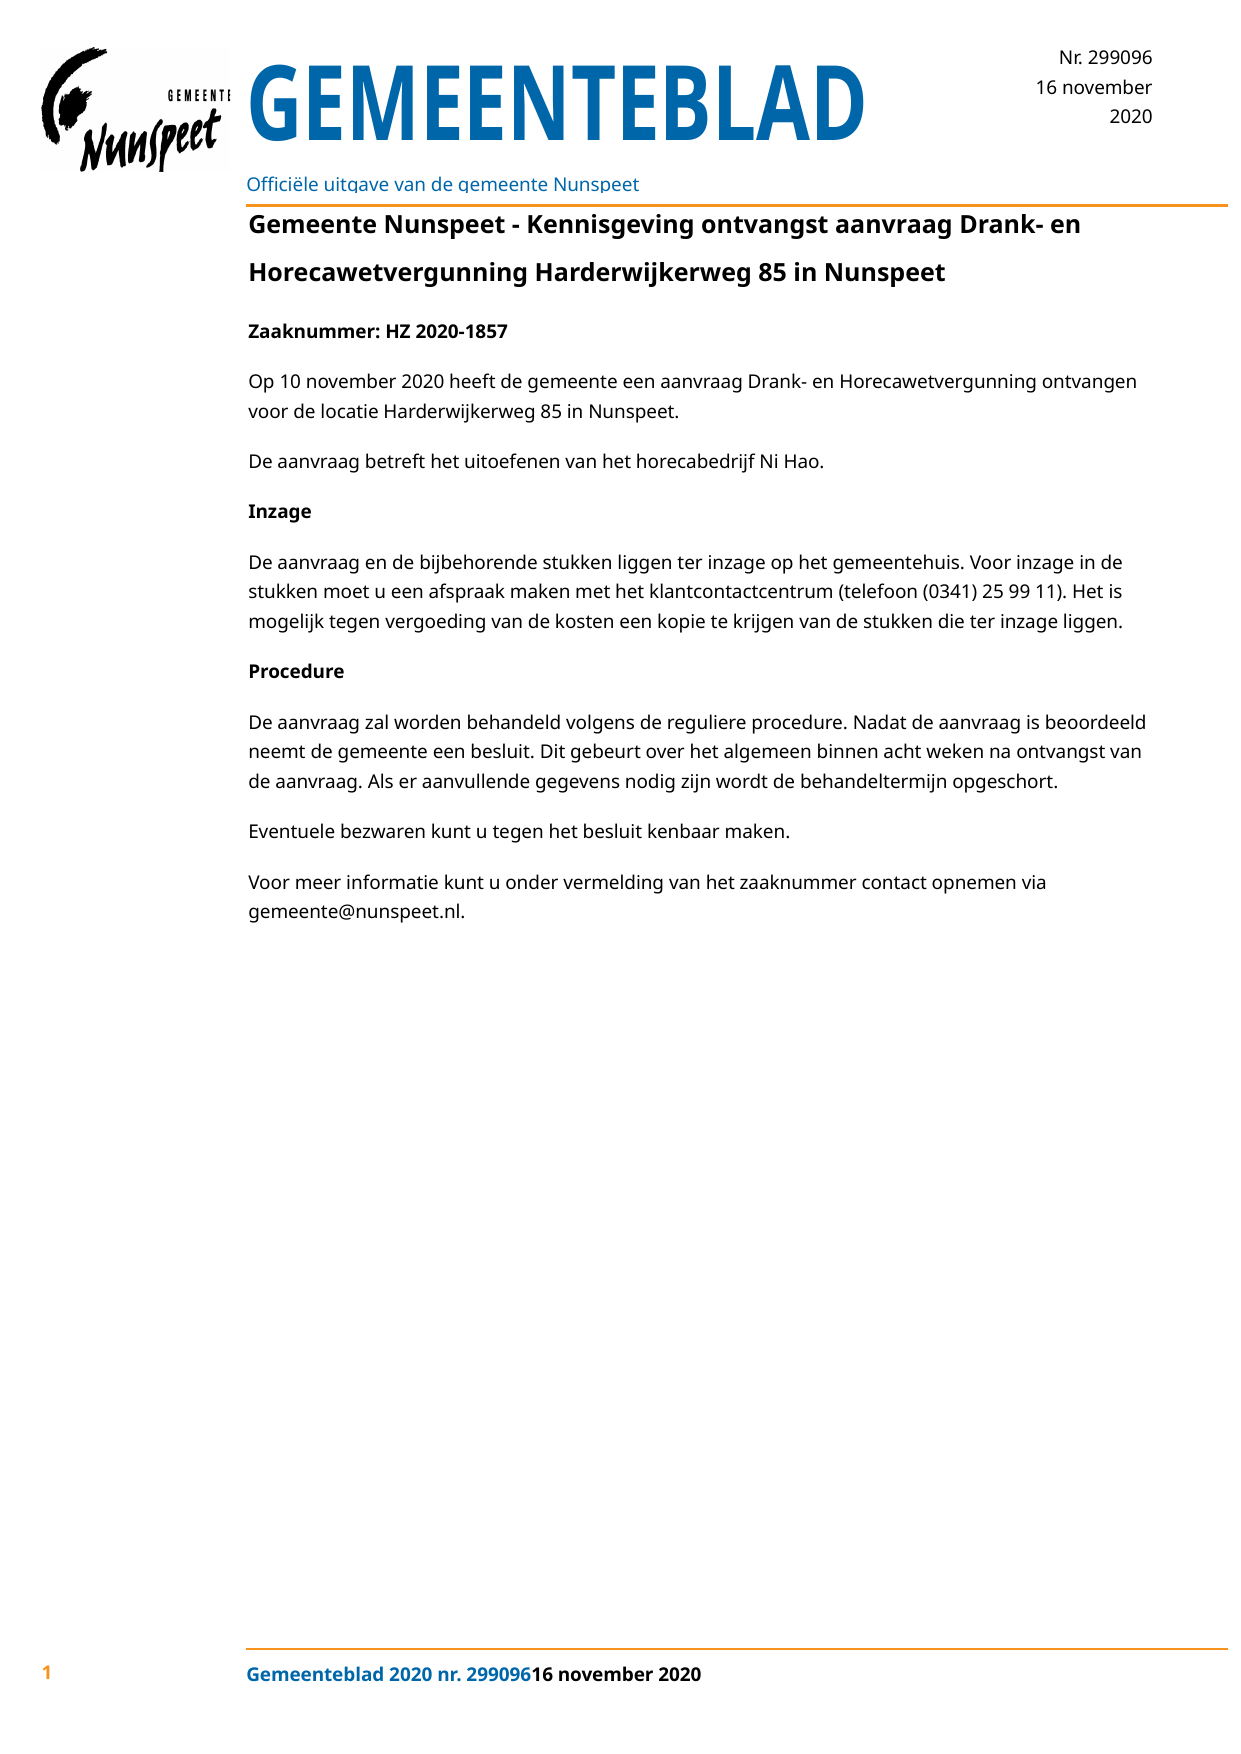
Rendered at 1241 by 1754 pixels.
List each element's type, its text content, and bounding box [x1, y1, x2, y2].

text Gemeente Nunspeet - Kennisgeving ontvangst aanvraag Drank- en Horecawetvergunning Harderwijkerweg 85 in Nunspeet [248, 207, 1152, 288]
text De aanvraag en de bijbehorende stukken liggen ter inzage op het gemeentehuis. Voor inzage in de stukken moet u een afspraak maken met het klantcontactcentrum (telefoon (0341) 25 99 11). Het is mogelijk tegen vergoeding van de kosten een kopie te krijgen van de stukken die ter inzage liggen. [248, 549, 1152, 634]
text Inzage [248, 499, 1152, 524]
text Op 10 november 2020 heeft de gemeente een aanvraag Drank- en Horecawetvergunning ontvangen voor de locatie Harderwijkerweg 85 in Nunspeet. [248, 368, 1152, 424]
picture [41, 47, 231, 172]
text De aanvraag zal worden behandeld volgens de reguliere procedure. Nadat de aanvraag is beoordeeld neemt de gemeente een besluit. Dit gebeurt over het algemeen binnen acht weken na ontvangst van de aanvraag. Als er aanvullende gegevens nodig zijn wordt de behandeltermijn opgeschort. [248, 709, 1152, 794]
text De aanvraag betreft het uitoefenen van het horecabedrijf Ni Hao. [248, 448, 1152, 474]
text Procedure [248, 659, 1152, 684]
text Voor meer informatie kunt u onder vermelding van het zaaknummer contact opnemen via gemeente@nunspeet.nl. [248, 869, 1152, 924]
text Zaaknummer: HZ 2020-1857 [248, 318, 1152, 344]
text Eventuele bezwaren kunt u tegen het besluit kenbaar maken. [248, 819, 1152, 844]
